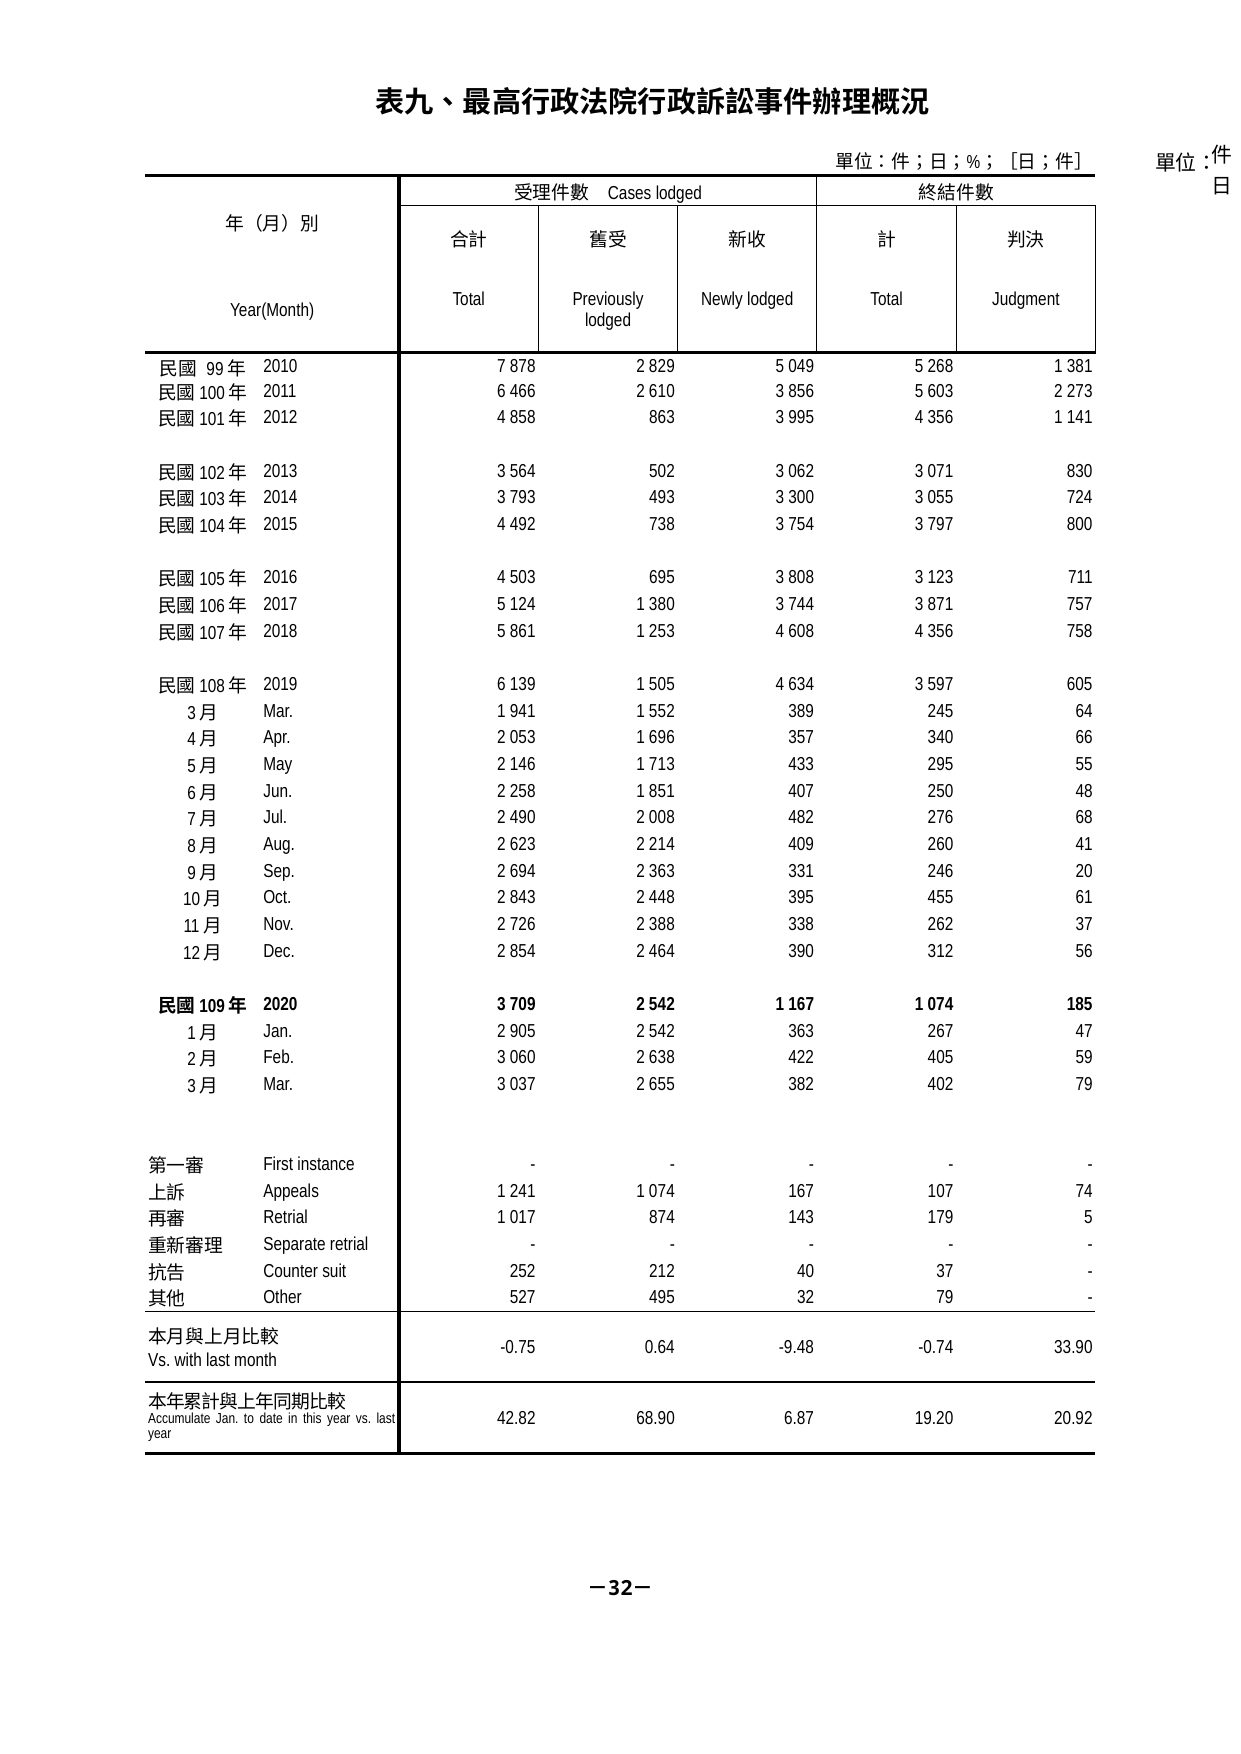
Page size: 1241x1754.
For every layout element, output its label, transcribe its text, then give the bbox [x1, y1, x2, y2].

table_cell Retrial [260, 1204, 397, 1231]
table_cell [260, 644, 397, 671]
table_cell [145, 644, 260, 671]
table_cell [538, 964, 677, 991]
table_cell 3 597 [817, 671, 956, 697]
table_cell 3 071 [817, 457, 956, 484]
table_cell 3 797 [817, 511, 956, 537]
table_cell 276 [817, 804, 956, 831]
table_cell 6月 [145, 777, 260, 804]
table_cell Dec. [260, 937, 397, 964]
table_cell 19.20 [817, 1383, 956, 1452]
table_cell 3 871 [817, 591, 956, 617]
table_cell [260, 431, 397, 457]
table_cell Aug. [260, 831, 397, 857]
table_cell 338 [678, 911, 817, 937]
table_cell [401, 1124, 538, 1151]
table_cell 2019 [260, 671, 397, 697]
table_cell [678, 1124, 817, 1151]
table_cell 409 [678, 831, 817, 857]
table_cell Nov. [260, 911, 397, 937]
table_cell Jun. [260, 777, 397, 804]
table_cell Counter suit [260, 1257, 397, 1284]
table_cell 2 490 [401, 804, 538, 831]
table_cell 10月 [145, 884, 260, 911]
table_cell [817, 431, 956, 457]
table_cell 402 [817, 1071, 956, 1097]
table_cell 2 053 [401, 724, 538, 751]
table_cell 1 380 [538, 591, 677, 617]
table_cell 2010 [260, 354, 397, 377]
table_cell 2 854 [401, 937, 538, 964]
table_cell 66 [956, 724, 1095, 751]
table_cell 711 [956, 564, 1095, 591]
table_cell 340 [817, 724, 956, 751]
table_cell [401, 1097, 538, 1124]
table_cell - [678, 1231, 817, 1257]
table_cell 民國104年 [145, 511, 260, 537]
table_cell [817, 537, 956, 564]
table_cell 5 603 [817, 377, 956, 404]
table_cell 143 [678, 1204, 817, 1231]
table_cell 2016 [260, 564, 397, 591]
table_cell 1 241 [401, 1177, 538, 1204]
table_cell [145, 1097, 260, 1124]
table_cell 2015 [260, 511, 397, 537]
table_cell 252 [401, 1257, 538, 1284]
table_cell 455 [817, 884, 956, 911]
table_cell 212 [538, 1257, 677, 1284]
table_cell 3月 [145, 1071, 260, 1097]
table_cell 重新審理 [145, 1231, 260, 1257]
table_cell 758 [956, 617, 1095, 644]
table_cell [956, 431, 1095, 457]
table_cell 167 [678, 1177, 817, 1204]
text 表九、最高行政法院行政訴訟事件辦理概況 [207, 89, 1098, 147]
table_cell [817, 1124, 956, 1151]
table_cell Judgment [957, 268, 1095, 351]
table_cell 抗告 [145, 1257, 260, 1284]
table_cell 56 [956, 937, 1095, 964]
table_cell 42.82 [401, 1383, 538, 1452]
table_cell 389 [678, 697, 817, 724]
table_cell 其他 [145, 1284, 260, 1311]
table_cell 59 [956, 1044, 1095, 1071]
table_cell - [401, 1151, 538, 1177]
table_cell 2014 [260, 484, 397, 511]
table_cell 433 [678, 751, 817, 777]
table_cell - [956, 1284, 1095, 1311]
table_cell 5月 [145, 751, 260, 777]
table_cell 61 [956, 884, 1095, 911]
table_cell 48 [956, 777, 1095, 804]
table_cell - [817, 1151, 956, 1177]
table_cell 民國103年 [145, 484, 260, 511]
table_cell -0.75 [401, 1312, 538, 1381]
table_cell 830 [956, 457, 1095, 484]
table_cell 267 [817, 1017, 956, 1044]
table_cell [260, 1097, 397, 1124]
table_cell 20 [956, 857, 1095, 884]
table_cell 1 696 [538, 724, 677, 751]
table_cell 2 694 [401, 857, 538, 884]
table_cell 2017 [260, 591, 397, 617]
table_cell [678, 537, 817, 564]
table_cell 605 [956, 671, 1095, 697]
table_cell 2 655 [538, 1071, 677, 1097]
table_cell 3 123 [817, 564, 956, 591]
table_cell 262 [817, 911, 956, 937]
table_cell 1 074 [538, 1177, 677, 1204]
table_cell 3 995 [678, 404, 817, 431]
table_cell [260, 1124, 397, 1151]
table_cell 874 [538, 1204, 677, 1231]
table_cell 5 268 [817, 354, 956, 377]
table_cell 79 [956, 1071, 1095, 1097]
table_cell 2013 [260, 457, 397, 484]
table_cell - [817, 1231, 956, 1257]
table_cell 395 [678, 884, 817, 911]
table_cell [817, 1097, 956, 1124]
table_cell 1月 [145, 1017, 260, 1044]
table_cell 3 709 [401, 991, 538, 1017]
table_cell 33.90 [956, 1312, 1095, 1381]
table_cell [817, 964, 956, 991]
table_cell 4 356 [817, 617, 956, 644]
table_cell Feb. [260, 1044, 397, 1071]
table_cell 757 [956, 591, 1095, 617]
table_cell - [538, 1231, 677, 1257]
table_cell 民國100年 [145, 377, 260, 404]
table_cell [260, 537, 397, 564]
table_cell Separate retrial [260, 1231, 397, 1257]
table_header 年（月）別 [145, 177, 397, 268]
table_cell 5 124 [401, 591, 538, 617]
table_cell 47 [956, 1017, 1095, 1044]
table_cell 55 [956, 751, 1095, 777]
table_cell 再審 [145, 1204, 260, 1231]
table_cell 2 363 [538, 857, 677, 884]
table_cell 2018 [260, 617, 397, 644]
table_cell 1 074 [817, 991, 956, 1017]
table_cell [145, 431, 260, 457]
table_cell 民國106年 [145, 591, 260, 617]
table_cell 493 [538, 484, 677, 511]
table_cell 482 [678, 804, 817, 831]
table_cell 4 356 [817, 404, 956, 431]
table_cell 2 542 [538, 1017, 677, 1044]
table_cell 7月 [145, 804, 260, 831]
table_cell 1 167 [678, 991, 817, 1017]
table_cell 179 [817, 1204, 956, 1231]
table_cell 民國108年 [145, 671, 260, 697]
table_cell May [260, 751, 397, 777]
table_cell 計 [817, 206, 956, 268]
table_cell 2 726 [401, 911, 538, 937]
table_cell 舊受 [539, 206, 677, 268]
table_cell 民國105年 [145, 564, 260, 591]
table_cell 民國109年 [145, 991, 260, 1017]
table_cell 3 060 [401, 1044, 538, 1071]
table_cell 判決 [957, 206, 1095, 268]
table_cell 3 300 [678, 484, 817, 511]
table_cell 本月與上月比較 Vs. with last month [145, 1312, 397, 1381]
table_cell 3 055 [817, 484, 956, 511]
table_cell 495 [538, 1284, 677, 1311]
table_cell 502 [538, 457, 677, 484]
table_cell 2 610 [538, 377, 677, 404]
table_cell 1 552 [538, 697, 677, 724]
table_cell 11月 [145, 911, 260, 937]
table_cell [956, 964, 1095, 991]
table_cell 6 139 [401, 671, 538, 697]
table_cell 5 049 [678, 354, 817, 377]
table_cell 0.64 [538, 1312, 677, 1381]
table_cell 2020 [260, 991, 397, 1017]
table_cell 3 793 [401, 484, 538, 511]
table_cell 2 905 [401, 1017, 538, 1044]
table_cell [145, 537, 260, 564]
table_cell 4 858 [401, 404, 538, 431]
table_cell 363 [678, 1017, 817, 1044]
table_header 受理件數 Cases lodged [401, 177, 816, 205]
table_cell 4 492 [401, 511, 538, 537]
table_cell [956, 1124, 1095, 1151]
table_cell [678, 1097, 817, 1124]
table_cell 37 [956, 911, 1095, 937]
table_cell 41 [956, 831, 1095, 857]
table_cell 68 [956, 804, 1095, 831]
table_cell Oct. [260, 884, 397, 911]
table_cell [956, 537, 1095, 564]
table_cell 20.92 [956, 1383, 1095, 1452]
table_cell Mar. [260, 1071, 397, 1097]
table_cell 40 [678, 1257, 817, 1284]
table_cell 1 141 [956, 404, 1095, 431]
table_cell 724 [956, 484, 1095, 511]
table_cell [956, 644, 1095, 671]
table_header 終結件數 [817, 177, 1095, 205]
table_cell 64 [956, 697, 1095, 724]
table_cell 245 [817, 697, 956, 724]
table_cell 331 [678, 857, 817, 884]
table_cell [678, 644, 817, 671]
table_cell Appeals [260, 1177, 397, 1204]
table_cell 295 [817, 751, 956, 777]
table_cell 863 [538, 404, 677, 431]
table_cell Mar. [260, 697, 397, 724]
table_cell 3 062 [678, 457, 817, 484]
table_cell 2月 [145, 1044, 260, 1071]
table_cell Total [817, 268, 956, 351]
table_cell 3 564 [401, 457, 538, 484]
table_cell 1 381 [956, 354, 1095, 377]
table_cell Jan. [260, 1017, 397, 1044]
table_cell 1 851 [538, 777, 677, 804]
table_cell 1 253 [538, 617, 677, 644]
table_cell 上訴 [145, 1177, 260, 1204]
table_cell - [401, 1231, 538, 1257]
table_cell 185 [956, 991, 1095, 1017]
table_cell [678, 964, 817, 991]
table_cell [401, 537, 538, 564]
table_cell 2 448 [538, 884, 677, 911]
table_cell -0.74 [817, 1312, 956, 1381]
table_cell 68.90 [538, 1383, 677, 1452]
table_cell 3 856 [678, 377, 817, 404]
table_cell Newly lodged [678, 268, 816, 351]
table_cell 7 878 [401, 354, 538, 377]
table_cell [145, 1124, 260, 1151]
table_cell 5 [956, 1204, 1095, 1231]
table_cell 5 861 [401, 617, 538, 644]
table_cell 1 941 [401, 697, 538, 724]
table_cell 405 [817, 1044, 956, 1071]
table_cell 260 [817, 831, 956, 857]
table_cell Year(Month) [145, 268, 397, 351]
table_cell [401, 964, 538, 991]
table_cell 新收 [678, 206, 816, 268]
table_cell 390 [678, 937, 817, 964]
table_cell -9.48 [678, 1312, 817, 1381]
table_cell 3 744 [678, 591, 817, 617]
table_cell [538, 644, 677, 671]
table_cell - [956, 1231, 1095, 1257]
table_cell Jul. [260, 804, 397, 831]
table_cell 527 [401, 1284, 538, 1311]
table_cell 2 146 [401, 751, 538, 777]
table_cell 3 754 [678, 511, 817, 537]
table_cell 2 008 [538, 804, 677, 831]
table_cell 4 634 [678, 671, 817, 697]
table_cell [538, 1124, 677, 1151]
table_cell [956, 1097, 1095, 1124]
text 單位：件；日；%；［日；件］ [148, 147, 1092, 174]
table_cell 合計 [401, 206, 538, 268]
table_cell [538, 537, 677, 564]
table_cell 4 503 [401, 564, 538, 591]
table_cell 民國107年 [145, 617, 260, 644]
table_cell 422 [678, 1044, 817, 1071]
table_cell [817, 644, 956, 671]
table_cell 本年累計與上年同期比較 Accumulate Jan. to date in this year vs. last year [145, 1383, 397, 1452]
table_cell Other [260, 1284, 397, 1311]
table_cell 1 713 [538, 751, 677, 777]
table_cell 第一審 [145, 1151, 260, 1177]
table_cell 2011 [260, 377, 397, 404]
table_cell Total [401, 268, 538, 351]
table_cell 2 273 [956, 377, 1095, 404]
table_cell 3 808 [678, 564, 817, 591]
table_cell 4月 [145, 724, 260, 751]
table_cell 3月 [145, 697, 260, 724]
table_cell 32 [678, 1284, 817, 1311]
table_cell [678, 431, 817, 457]
table_cell [538, 431, 677, 457]
table_cell 3 037 [401, 1071, 538, 1097]
table_cell [538, 1097, 677, 1124]
table_cell 9月 [145, 857, 260, 884]
table_cell 民國101年 [145, 404, 260, 431]
table_cell [260, 964, 397, 991]
table_cell 1 017 [401, 1204, 538, 1231]
table_cell 4 608 [678, 617, 817, 644]
table_cell 2 542 [538, 991, 677, 1017]
table_cell 738 [538, 511, 677, 537]
table_cell First instance [260, 1151, 397, 1177]
table_cell 6.87 [678, 1383, 817, 1452]
table_cell 2 388 [538, 911, 677, 937]
table_cell 107 [817, 1177, 956, 1204]
table_cell 2 638 [538, 1044, 677, 1071]
table_cell 民國 99年 [145, 354, 260, 377]
table_cell Apr. [260, 724, 397, 751]
table_cell 2 623 [401, 831, 538, 857]
table_cell 357 [678, 724, 817, 751]
table_cell 2 829 [538, 354, 677, 377]
table_cell 312 [817, 937, 956, 964]
table_cell 2012 [260, 404, 397, 431]
table_cell - [538, 1151, 677, 1177]
table_cell 382 [678, 1071, 817, 1097]
table_cell Previously lodged [539, 268, 677, 351]
table_cell - [956, 1257, 1095, 1284]
table_cell 1 505 [538, 671, 677, 697]
table_cell 800 [956, 511, 1095, 537]
table_cell 407 [678, 777, 817, 804]
table_cell 37 [817, 1257, 956, 1284]
table_cell 74 [956, 1177, 1095, 1204]
table_cell 12月 [145, 937, 260, 964]
table_cell 695 [538, 564, 677, 591]
table_cell 246 [817, 857, 956, 884]
table_cell [401, 431, 538, 457]
table_cell 2 464 [538, 937, 677, 964]
table_cell [145, 964, 260, 991]
table_cell 250 [817, 777, 956, 804]
table_cell 2 258 [401, 777, 538, 804]
table_cell 79 [817, 1284, 956, 1311]
table_cell 6 466 [401, 377, 538, 404]
table_cell 2 843 [401, 884, 538, 911]
table_cell 民國102年 [145, 457, 260, 484]
table_cell - [678, 1151, 817, 1177]
table_cell Sep. [260, 857, 397, 884]
table_cell [401, 644, 538, 671]
table_cell - [956, 1151, 1095, 1177]
table_cell 2 214 [538, 831, 677, 857]
table_cell 8月 [145, 831, 260, 857]
